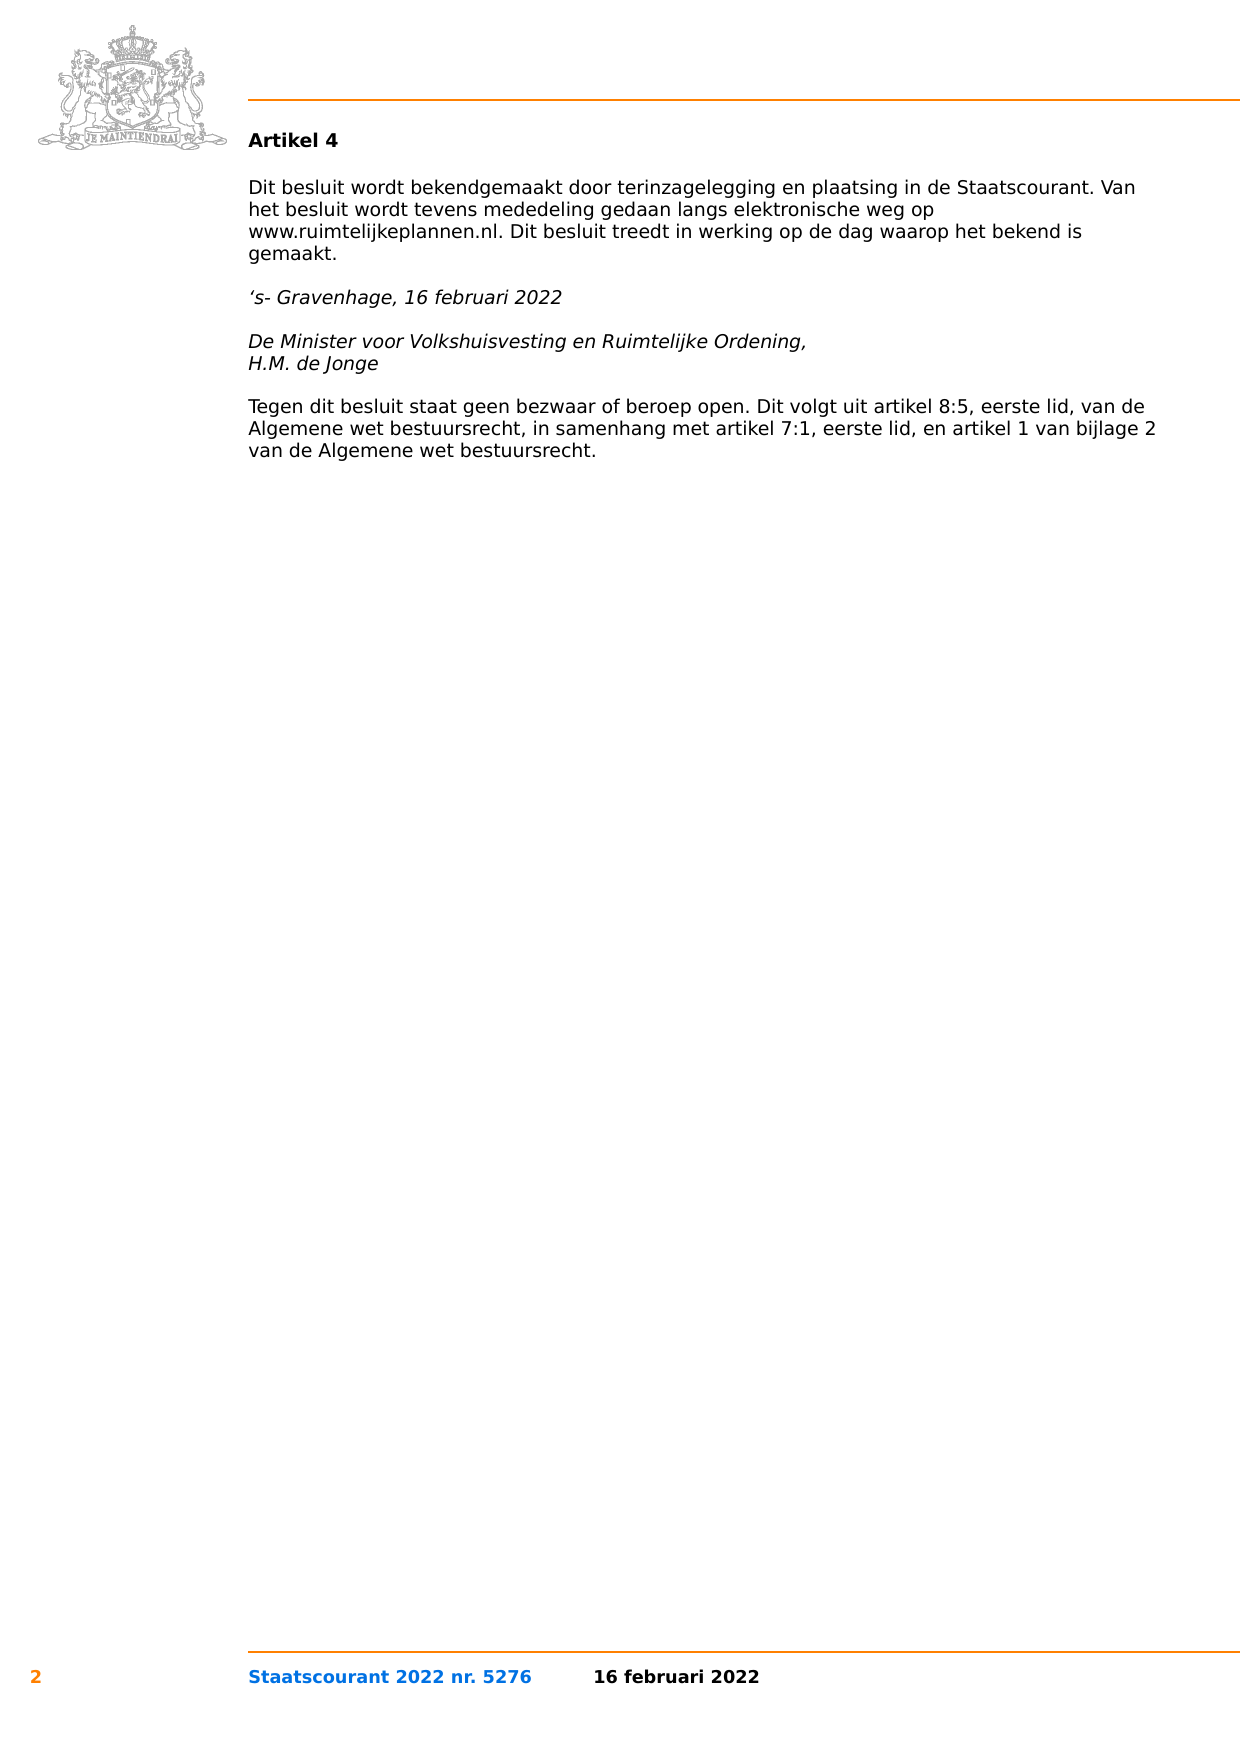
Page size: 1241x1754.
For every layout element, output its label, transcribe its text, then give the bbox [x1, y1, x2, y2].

subtitle Artikel 4 [248, 130, 1163, 152]
text Tegen dit besluit staat geen bezwaar of beroep open. Dit volgt uit artikel 8:5, eerste lid, van de Algemene wet bestuursrecht, in samenhang met artikel 7:1, eerste lid, en artikel 1 van bijlage 2 van de Algemene wet bestuursrecht. [248, 396, 1163, 462]
text De Minister voor Volkshuisvesting en Ruimtelijke Ordening, H.M. de Jonge [248, 331, 1163, 374]
text Dit besluit wordt bekendgemaakt door terinzagelegging en plaatsing in de Staatscourant. Van het besluit wordt tevens mededeling gedaan langs elektronische weg op www.ruimtelijkeplannen.nl. Dit besluit treedt in werking op de dag waarop het bekend is gemaakt. [248, 177, 1163, 265]
text ‘s- Gravenhage, 16 februari 2022 [248, 287, 1163, 309]
picture [38, 25, 227, 150]
